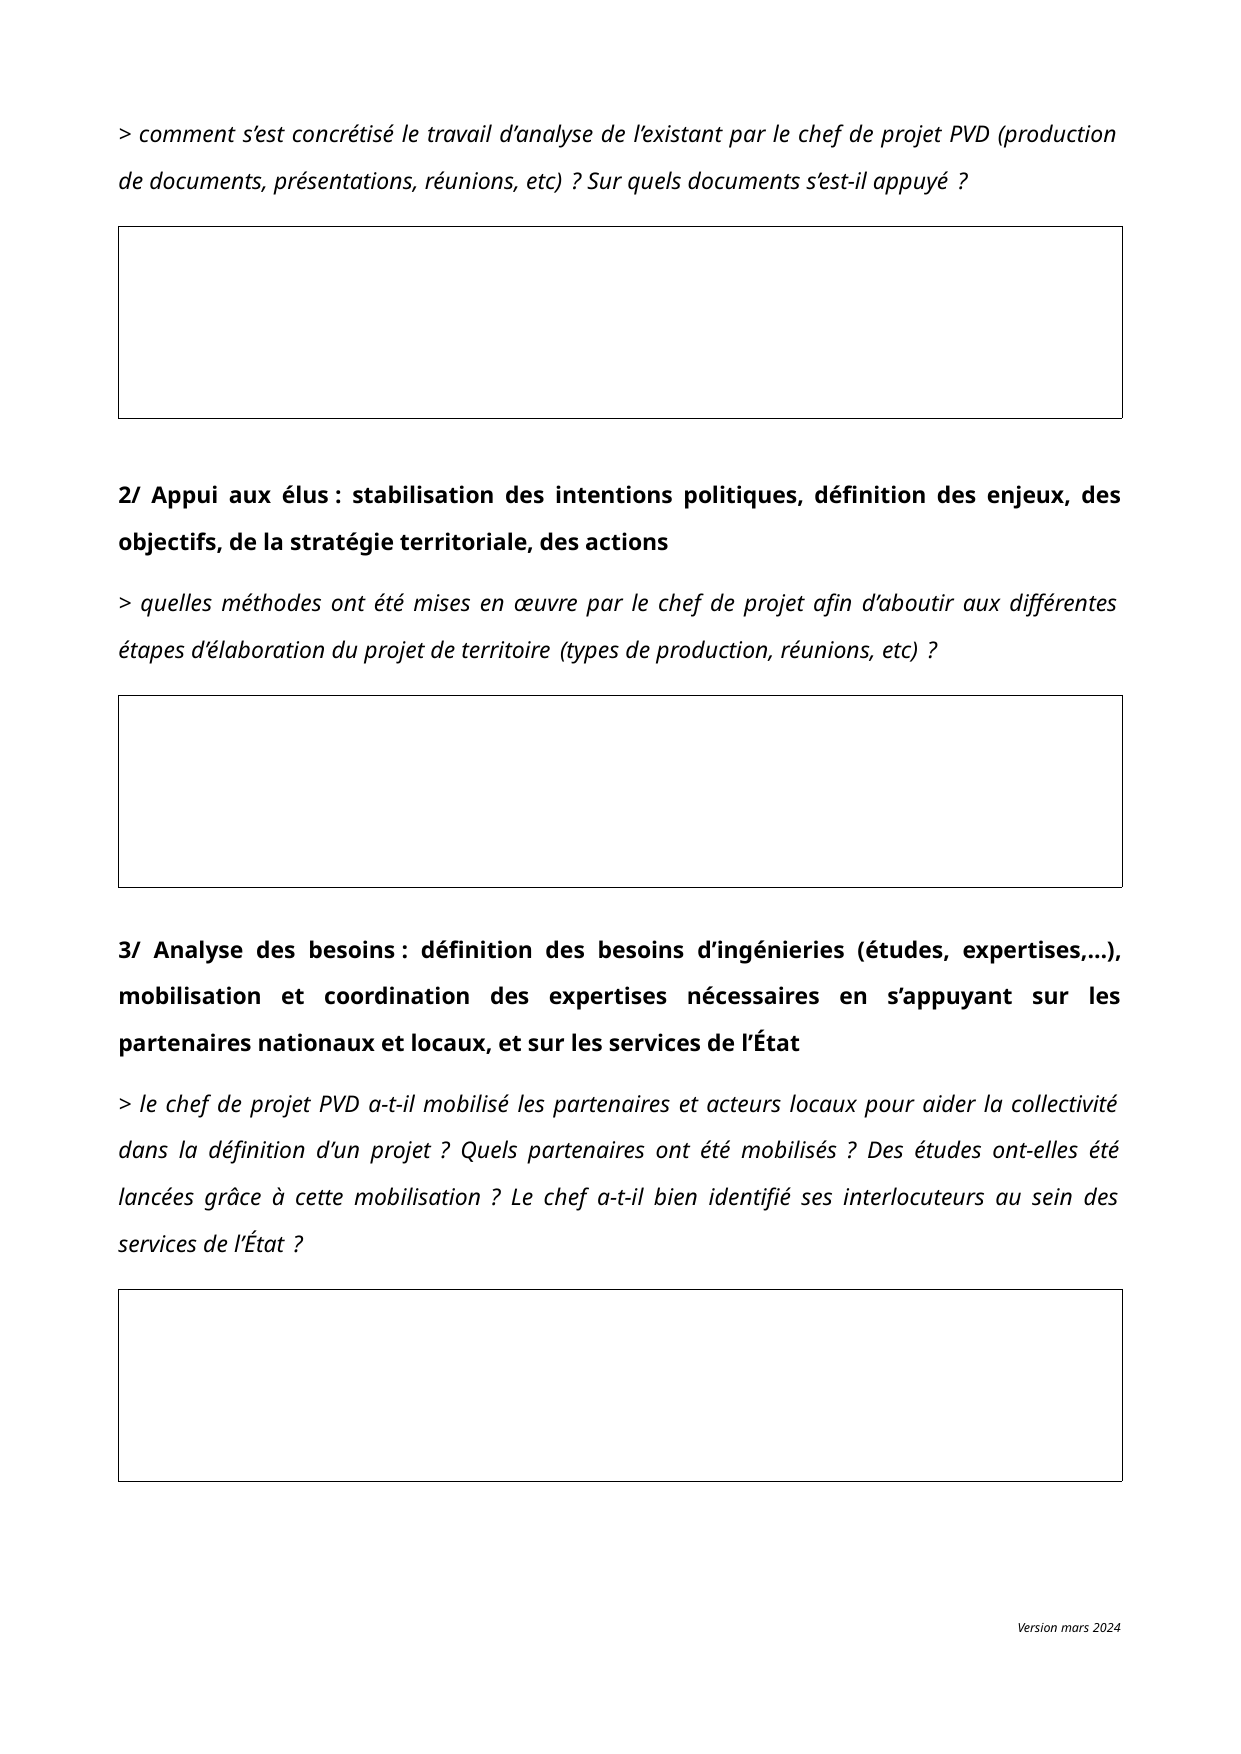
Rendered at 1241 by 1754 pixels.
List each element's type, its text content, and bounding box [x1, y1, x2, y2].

text > quelles méthodes ont été mises en œuvre par le chef de projet afin d’aboutir aux différentes étapes d’élaboration du projet de territoire (types de production, réunions, etc) ? [118, 587, 1122, 664]
text > le chef de projet PVD a-t-il mobilisé les partenaires et acteurs locaux pour aider la collectivité dans la définition d’un projet ? Quels partenaires ont été mobilisés ? Des études ont-elles été lancées grâce à cette mobilisation ? Le chef a-t-il bien identifié ses interlocuteurs au sein des services de l’État ? [118, 1088, 1122, 1258]
text 2/ Appui aux élus : stabilisation des intentions politiques, définition des enjeux, des objectifs, de la stratégie territoriale, des actions [118, 479, 1122, 557]
table_header [119, 227, 1122, 418]
table_header [119, 1290, 1122, 1481]
list 3/ Analyse des besoins : définition des besoins d’ingénieries (études, expertises,…), mobilisation et coordination des expertises nécessaires en s’appuyant sur les partenaires nationaux et locaux, et sur les services de l’État [118, 933, 1122, 1058]
table_header [119, 696, 1122, 887]
list > comment s’est concrétisé le travail d’analyse de l’existant par le chef de projet PVD (production de documents, présentations, réunions, etc) ? Sur quels documents s’est-il appuyé ? [118, 118, 1122, 196]
